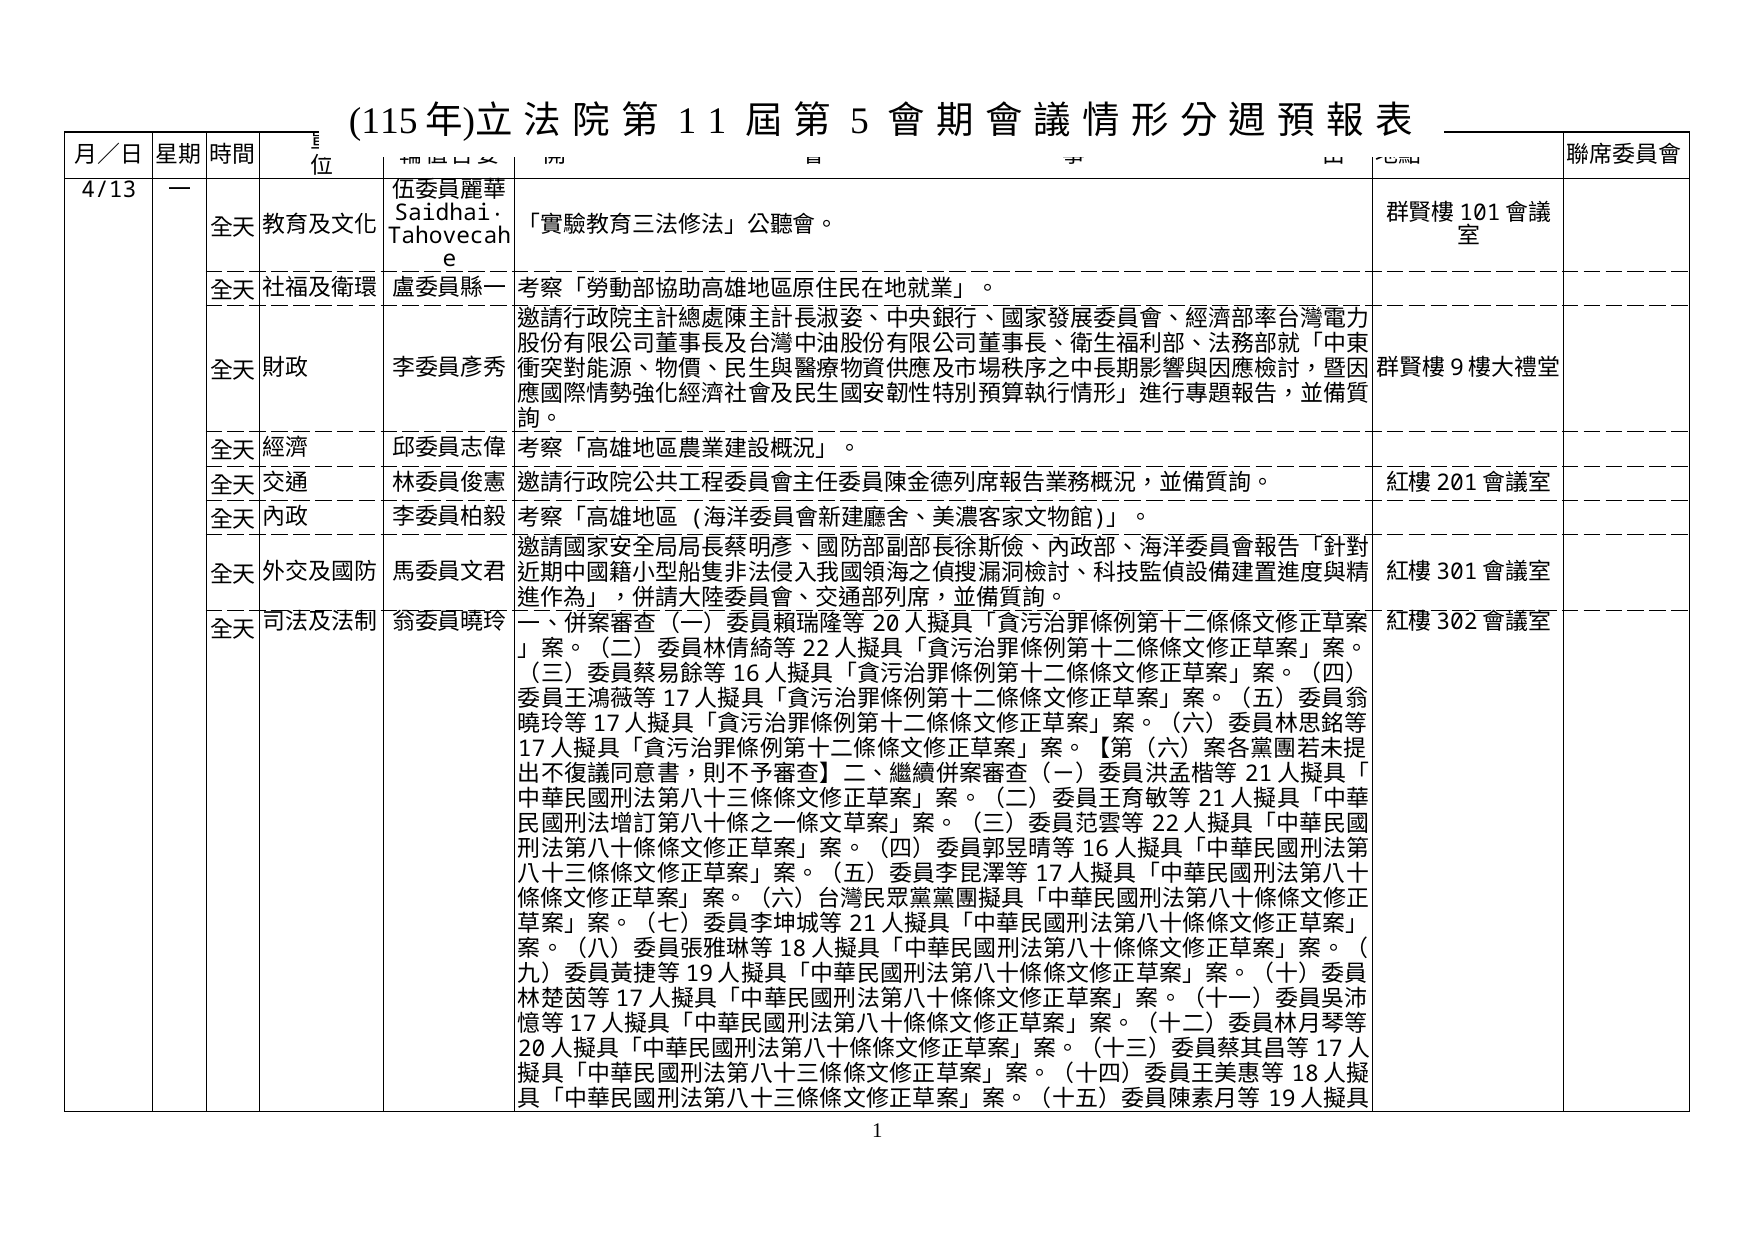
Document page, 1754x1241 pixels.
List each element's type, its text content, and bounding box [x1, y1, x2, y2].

table_cell 司法及法制 [260, 610, 383, 1111]
table_cell 財政 [260, 305, 383, 431]
table_cell 邀請行政院公共工程委員會主任委員陳金德列席報告業務概況，並備質詢。 [515, 466, 1372, 500]
table_cell [1373, 500, 1563, 534]
table_cell 全天 [207, 610, 259, 1111]
table_cell 群賢樓9樓大禮堂 [1373, 305, 1563, 431]
table_cell 紅樓301會議室 [1373, 534, 1563, 610]
table_cell 全天 [207, 271, 259, 305]
table_cell 盧委員縣一 [384, 271, 514, 305]
table_cell 一、併案審查（一）委員賴瑞隆等20人擬具「貪污治罪條例第十二條條文修正草案」案。（二）委員林倩綺等22人擬具「貪污治罪條例第十二條條文修正草案」案。（三）委員蔡易餘等16人擬具「貪污治罪條例第十二條條文修正草案」案。（四）委員王鴻薇等17人擬具「貪污治罪條例第十二條條文修正草案」案。（五）委員翁曉玲等17人擬具「貪污治罪條例第十二條條文修正草案」案。（六）委員林思銘等17人擬具「貪污治罪條例第十二條條文修正草案」案。【第（六）案各黨團若未提出不復議同意書，則不予審查】二、繼續併案審查（ㄧ）委員洪孟楷等21人擬具「中華民國刑法第八十三條條文修正草案」案。（二）委員王育敏等21人擬具「中華民國刑法增訂第八十條之一條文草案」案。（三）委員范雲等22人擬具「中華民國刑法第八十條條文修正草案」案。（四）委員郭昱晴等16人擬具「中華民國刑法第八十三條條文修正草案」案。（五）委員李昆澤等17人擬具「中華民國刑法第八十條條文修正草案」案。（六）台灣民眾黨黨團擬具「中華民國刑法第八十條條文修正草案」案。（七）委員李坤城等21人擬具「中華民國刑法第八十條條文修正草案」案。（八）委員張雅琳等18人擬具「中華民國刑法第八十條條文修正草案」案。（九）委員黃捷等19人擬具「中華民國刑法第八十條條文修正草案」案。（十）委員林楚茵等17人擬具「中華民國刑法第八十條條文修正草案」案。（十一）委員吳沛憶等17人擬具「中華民國刑法第八十條條文修正草案」案。（十二）委員林月琴等20人擬具「中華民國刑法第八十條條文修正草案」案。（十三）委員蔡其昌等17人擬具「中華民國刑法第八十三條條文修正草案」案。（十四）委員王美惠等18人擬具「中華民國刑法第八十三條條文修正草案」案。（十五）委員陳素月等19人擬具 [515, 610, 1372, 1111]
table_cell 考察「高雄地區 (海洋委員會新建廳舍、美濃客家文物館)」。 [515, 500, 1372, 534]
table_header [515, 157, 1372, 178]
table_cell 馬委員文君 [384, 534, 514, 610]
table_cell 林委員俊憲 [384, 466, 514, 500]
table_cell 交通 [260, 466, 383, 500]
table_cell [1564, 610, 1689, 1111]
table_cell 伍委員麗華Saidhai‧Tahovecahe [384, 179, 514, 271]
table_cell 群賢樓101會議室 [1373, 179, 1563, 271]
table_cell 全天 [207, 431, 259, 466]
table_header 聯席委員會 [1564, 133, 1689, 178]
table_cell 李委員柏毅 [384, 500, 514, 534]
table_cell 一 [153, 179, 206, 1111]
table_cell [1564, 179, 1689, 271]
table_header 月／日 [65, 133, 152, 178]
table_header 地點 [1373, 133, 1563, 178]
table_cell 「實驗教育三法修法」公聽會。 [515, 179, 1372, 271]
table_cell 全天 [207, 179, 259, 271]
table_cell [1564, 466, 1689, 500]
table_cell 紅樓201會議室 [1373, 466, 1563, 500]
table_cell 內政 [260, 500, 383, 534]
table_cell 邀請國家安全局局長蔡明彥、國防部副部長徐斯儉、內政部、海洋委員會報告「針對近期中國籍小型船隻非法侵入我國領海之偵搜漏洞檢討、科技監偵設備建置進度與精進作為」，併請大陸委員會、交通部列席，並備質詢。 [515, 534, 1372, 610]
table_cell 社福及衛環 [260, 271, 383, 305]
table_cell 邱委員志偉 [384, 431, 514, 466]
table_cell 全天 [207, 500, 259, 534]
table_cell [1564, 305, 1689, 431]
table_cell 邀請行政院主計總處陳主計長淑姿、中央銀行、國家發展委員會、經濟部率台灣電力股份有限公司董事長及台灣中油股份有限公司董事長、衛生福利部、法務部就「中東衝突對能源、物價、民生與醫療物資供應及市場秩序之中長期影響與因應檢討，暨因應國際情勢強化經濟社會及民生國安韌性特別預算執行情形」進行專題報告，並備質詢。 [515, 305, 1372, 431]
table_cell [1373, 431, 1563, 466]
table_header 時間 [207, 133, 259, 178]
table_cell 全天 [207, 466, 259, 500]
table_cell 紅樓302會議室 [1373, 610, 1563, 1111]
table_header [384, 157, 514, 178]
table_header 單 位 [260, 133, 383, 178]
table_header 星期 [153, 133, 206, 178]
table_cell 李委員彥秀 [384, 305, 514, 431]
table_cell 全天 [207, 534, 259, 610]
table_cell 考察「勞動部協助高雄地區原住民在地就業」。 [515, 271, 1372, 305]
table_cell [1373, 271, 1563, 305]
table_cell [1564, 500, 1689, 534]
text (115年)立法院第11屆第5會期會議情形分週預報表 [334, 90, 1429, 144]
table_cell 考察「高雄地區農業建設概況」。 [515, 431, 1372, 466]
table_cell 經濟 [260, 431, 383, 466]
table_cell 翁委員曉玲 [384, 610, 514, 1111]
table_cell 外交及國防 [260, 534, 383, 610]
table_cell 4/13 [65, 179, 152, 1111]
table_cell 全天 [207, 305, 259, 431]
table_cell [1564, 431, 1689, 466]
table_cell [1564, 271, 1689, 305]
table_cell [1564, 534, 1689, 610]
table_cell 教育及文化 [260, 179, 383, 271]
